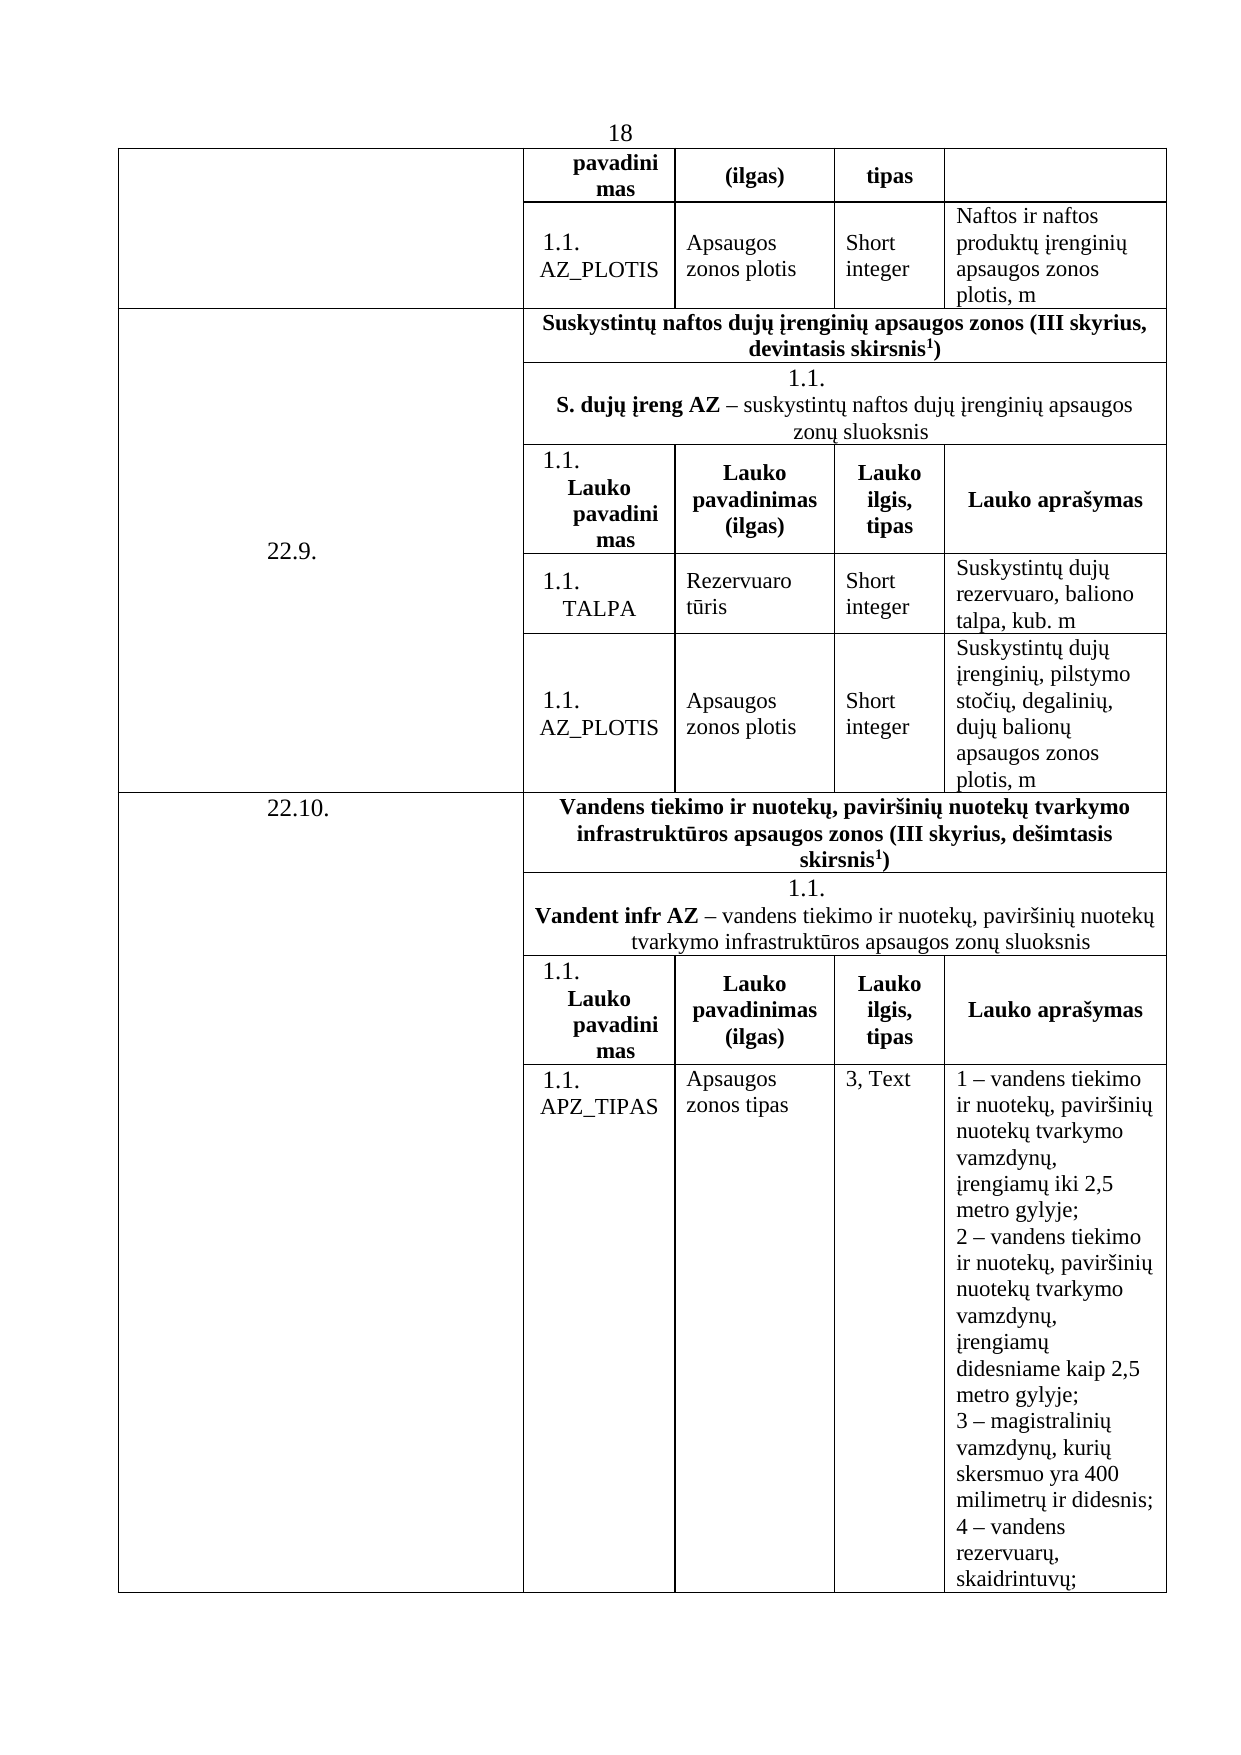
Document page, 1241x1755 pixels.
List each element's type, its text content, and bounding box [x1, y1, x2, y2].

table_cell Apsaugos zonos tipas [676, 1065, 834, 1592]
table_cell 1.1. AZ_PLOTIS [524, 634, 674, 792]
table_cell Rezervuaro tūris [676, 554, 834, 633]
table_cell Apsaugos zonos plotis [676, 203, 834, 308]
table_cell Apsaugos zonos plotis [676, 634, 834, 792]
table_cell Short integer [835, 554, 944, 633]
table_cell 1.1. APZ_TIPAS [524, 1065, 674, 1592]
table_cell pavadinimas [524, 149, 674, 201]
table_cell [119, 149, 523, 308]
table_cell Lauko pavadinimas (ilgas) [676, 956, 834, 1064]
table_cell 1.1. Lauko pavadinimas [524, 445, 674, 553]
table_cell 1 – vandens tiekimo ir nuotekų, paviršinių nuotekų tvarkymo vamzdynų, įrengiamų iki 2,5 metro gylyje; 2 – vandens tiekimo ir nuotekų, paviršinių nuotekų tvarkymo vamzdynų, įrengiamų didesniame kaip 2,5 metro gylyje; 3 – magistralinių vamzdynų, kurių skersmuo yra 400 milimetrų ir didesnis; 4 – vandens rezervuarų, skaidrintuvų; [945, 1065, 1166, 1592]
table_cell 1.1. Lauko pavadinimas [524, 956, 674, 1064]
table_cell Suskystintų dujų rezervuaro, baliono talpa, kub. m [945, 554, 1166, 633]
table_cell tipas [835, 149, 944, 201]
table_cell 22.10. [119, 793, 523, 1592]
table_cell 1.1. Vandent infr AZ – vandens tiekimo ir nuotekų, paviršinių nuotekų tvarkymo infrastruktūros apsaugos zonų sluoksnis [524, 873, 1166, 955]
table_cell Suskystintų naftos dujų įrenginių apsaugos zonos (III skyrius, devintasis skirsnis1) [524, 309, 1166, 362]
table_cell 3, Text [835, 1065, 944, 1592]
table_cell Short integer [835, 634, 944, 792]
table_cell 1.1. S. dujų įreng AZ – suskystintų naftos dujų įrenginių apsaugos zonų sluoksnis [524, 363, 1166, 444]
table_cell 22.9. [119, 309, 523, 792]
table_cell Lauko ilgis, tipas [835, 445, 944, 553]
table_cell Lauko pavadinimas (ilgas) [676, 445, 834, 553]
table_cell 1.1. AZ_PLOTIS [524, 203, 674, 308]
table_cell Vandens tiekimo ir nuotekų, paviršinių nuotekų tvarkymo infrastruktūros apsaugos zonos (III skyrius, dešimtasis skirsnis1) [524, 793, 1166, 872]
table_cell Lauko aprašymas [945, 956, 1166, 1064]
table_cell (ilgas) [676, 149, 834, 201]
table_cell Lauko aprašymas [945, 445, 1166, 553]
table_cell Suskystintų dujų įrenginių, pilstymo stočių, degalinių, dujų balionų apsaugos zonos plotis, m [945, 634, 1166, 792]
table_cell 1.1. TALPA [524, 554, 674, 633]
table_cell Naftos ir naftos produktų įrenginių apsaugos zonos plotis, m [945, 203, 1166, 308]
table_cell [945, 149, 1166, 201]
table_cell Short integer [835, 203, 944, 308]
table_cell Lauko ilgis, tipas [835, 956, 944, 1064]
